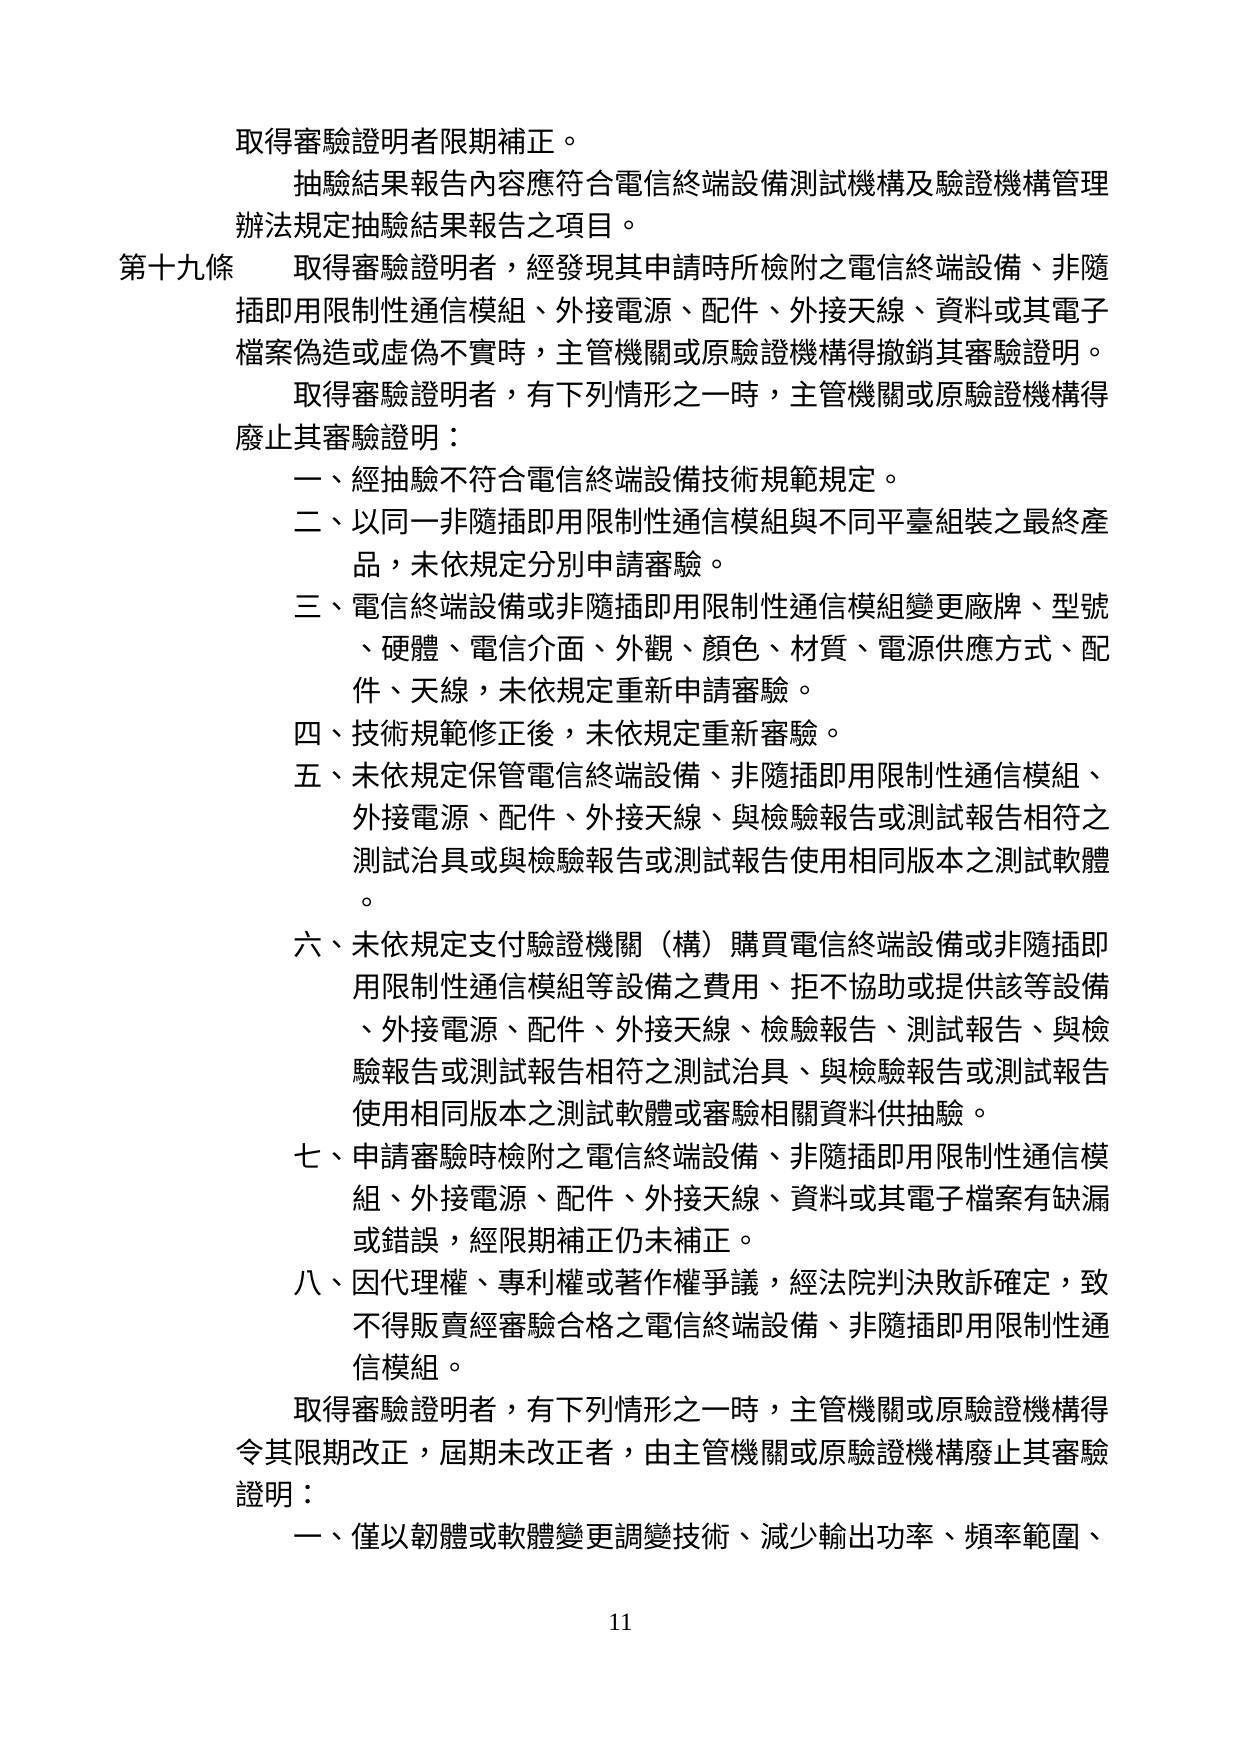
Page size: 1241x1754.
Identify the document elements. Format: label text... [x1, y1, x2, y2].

text 七、申請審驗時檢附之電信終端設備、非隨插即用限制性通信模組、外接電源、配件、外接天線、資料或其電子檔案有缺漏或錯誤，經限期補正仍未補正。 [293, 1133, 1122, 1260]
text 取得審驗證明者，有下列情形之一時，主管機關或原驗證機構得廢止其審驗證明： [235, 372, 1122, 456]
text 一、僅以韌體或軟體變更調變技術、減少輸出功率、頻率範圍、 [293, 1514, 1122, 1556]
text 第十九條 取得審驗證明者，經發現其申請時所檢附之電信終端設備、非隨插即用限制性通信模組、外接電源、配件、外接天線、資料或其電子檔案偽造或虛偽不實時，主管機關或原驗證機構得撤銷其審驗證明。 [118, 245, 1122, 372]
text 五、未依規定保管電信終端設備、非隨插即用限制性通信模組、外接電源、配件、外接天線、與檢驗報告或測試報告相符之測試治具或與檢驗報告或測試報告使用相同版本之測試軟體。 [293, 752, 1122, 922]
text 四、技術規範修正後，未依規定重新審驗。 [293, 710, 1122, 752]
text 三、電信終端設備或非隨插即用限制性通信模組變更廠牌、型號、硬體、電信介面、外觀、顏色、材質、電源供應方式、配件、天線，未依規定重新申請審驗。 [293, 583, 1122, 710]
text 二、以同一非隨插即用限制性通信模組與不同平臺組裝之最終產品，未依規定分別申請審驗。 [293, 499, 1122, 583]
text 取得審驗證明者限期補正。 [235, 118, 1122, 160]
text 六、未依規定支付驗證機關（構）購買電信終端設備或非隨插即用限制性通信模組等設備之費用、拒不協助或提供該等設備、外接電源、配件、外接天線、檢驗報告、測試報告、與檢驗報告或測試報告相符之測試治具、與檢驗報告或測試報告使用相同版本之測試軟體或審驗相關資料供抽驗。 [293, 922, 1122, 1133]
text 取得審驗證明者，有下列情形之一時，主管機關或原驗證機構得令其限期改正，屆期未改正者，由主管機關或原驗證機構廢止其審驗證明： [235, 1387, 1122, 1514]
text 抽驗結果報告內容應符合電信終端設備測試機構及驗證機構管理辦法規定抽驗結果報告之項目。 [235, 160, 1122, 245]
text 一、經抽驗不符合電信終端設備技術規範規定。 [293, 456, 1122, 499]
text 八、因代理權、專利權或著作權爭議，經法院判決敗訴確定，致不得販賣經審驗合格之電信終端設備、非隨插即用限制性通信模組。 [293, 1260, 1122, 1387]
